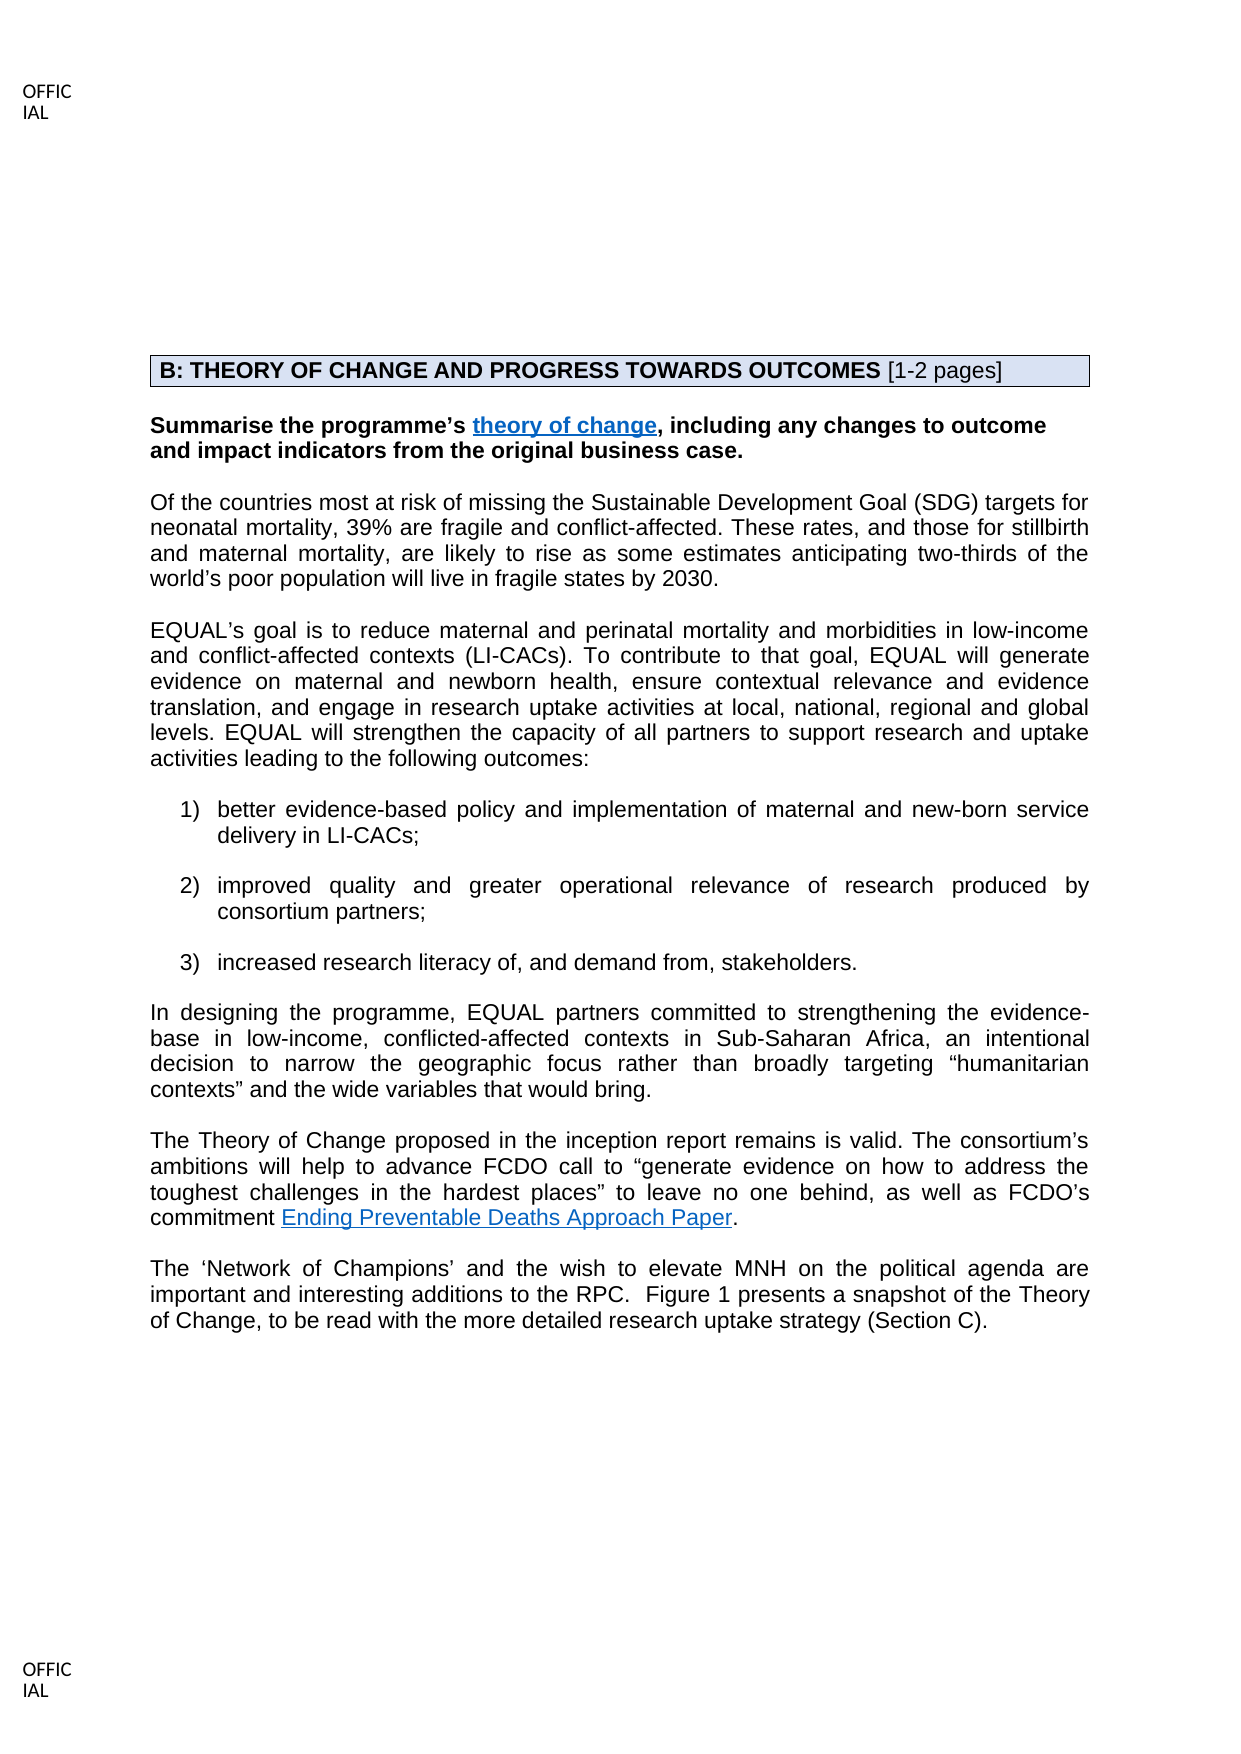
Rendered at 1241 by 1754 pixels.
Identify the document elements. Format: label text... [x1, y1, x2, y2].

text EQUAL’s goal is to reduce maternal and perinatal mortality and morbidities in low-income and conflict-affected contexts (LI-CACs). To contribute to that goal, EQUAL will generate evidence on maternal and newborn health, ensure contextual relevance and evidence translation, and engage in research uptake activities at local, national, regional and global levels. EQUAL will strengthen the capacity of all partners to support research and uptake activities leading to the following outcomes: [150, 617, 1090, 771]
list better evidence-based policy and implementation of maternal and new-born service delivery in LI-CACs; [179, 797, 1090, 848]
list increased research literacy of, and demand from, stakeholders. [179, 949, 1090, 975]
text The Theory of Change proposed in the inception report remains is valid. The consortium’s ambitions will help to advance FCDO call to “generate evidence on how to address the toughest challenges in the hardest places” to leave no one behind, as well as FCDO’s commitment Ending Preventable Deaths Approach Paper. [150, 1128, 1090, 1230]
list improved quality and greater operational relevance of research produced by consortium partners; [179, 873, 1090, 924]
subtitle B: THEORY OF CHANGE AND PROGRESS TOWARDS OUTCOMES [1-2 pages] [151, 356, 1089, 386]
text The ‘Network of Champions’ and the wish to elevate MNH on the political agenda are important and interesting additions to the RPC. Figure 1 presents a snapshot of the Theory of Change, to be read with the more detailed research uptake strategy (Section C). [150, 1256, 1090, 1333]
text Of the countries most at risk of missing the Sustainable Development Goal (SDG) targets for neonatal mortality, 39% are fragile and conflict-affected. These rates, and those for stillbirth and maternal mortality, are likely to rise as some estimates anticipating two-thirds of the world’s poor population will live in fragile states by 2030. [150, 489, 1090, 592]
text Summarise the programme’s theory of change, including any changes to outcome and impact indicators from the original business case. [150, 412, 1090, 463]
text In designing the programme, EQUAL partners committed to strengthening the evidence-base in low-income, conflicted-affected contexts in Sub-Saharan Africa, an intentional decision to narrow the geographic focus rather than broadly targeting “humanitarian contexts” and the wide variables that would bring. [150, 1000, 1090, 1102]
